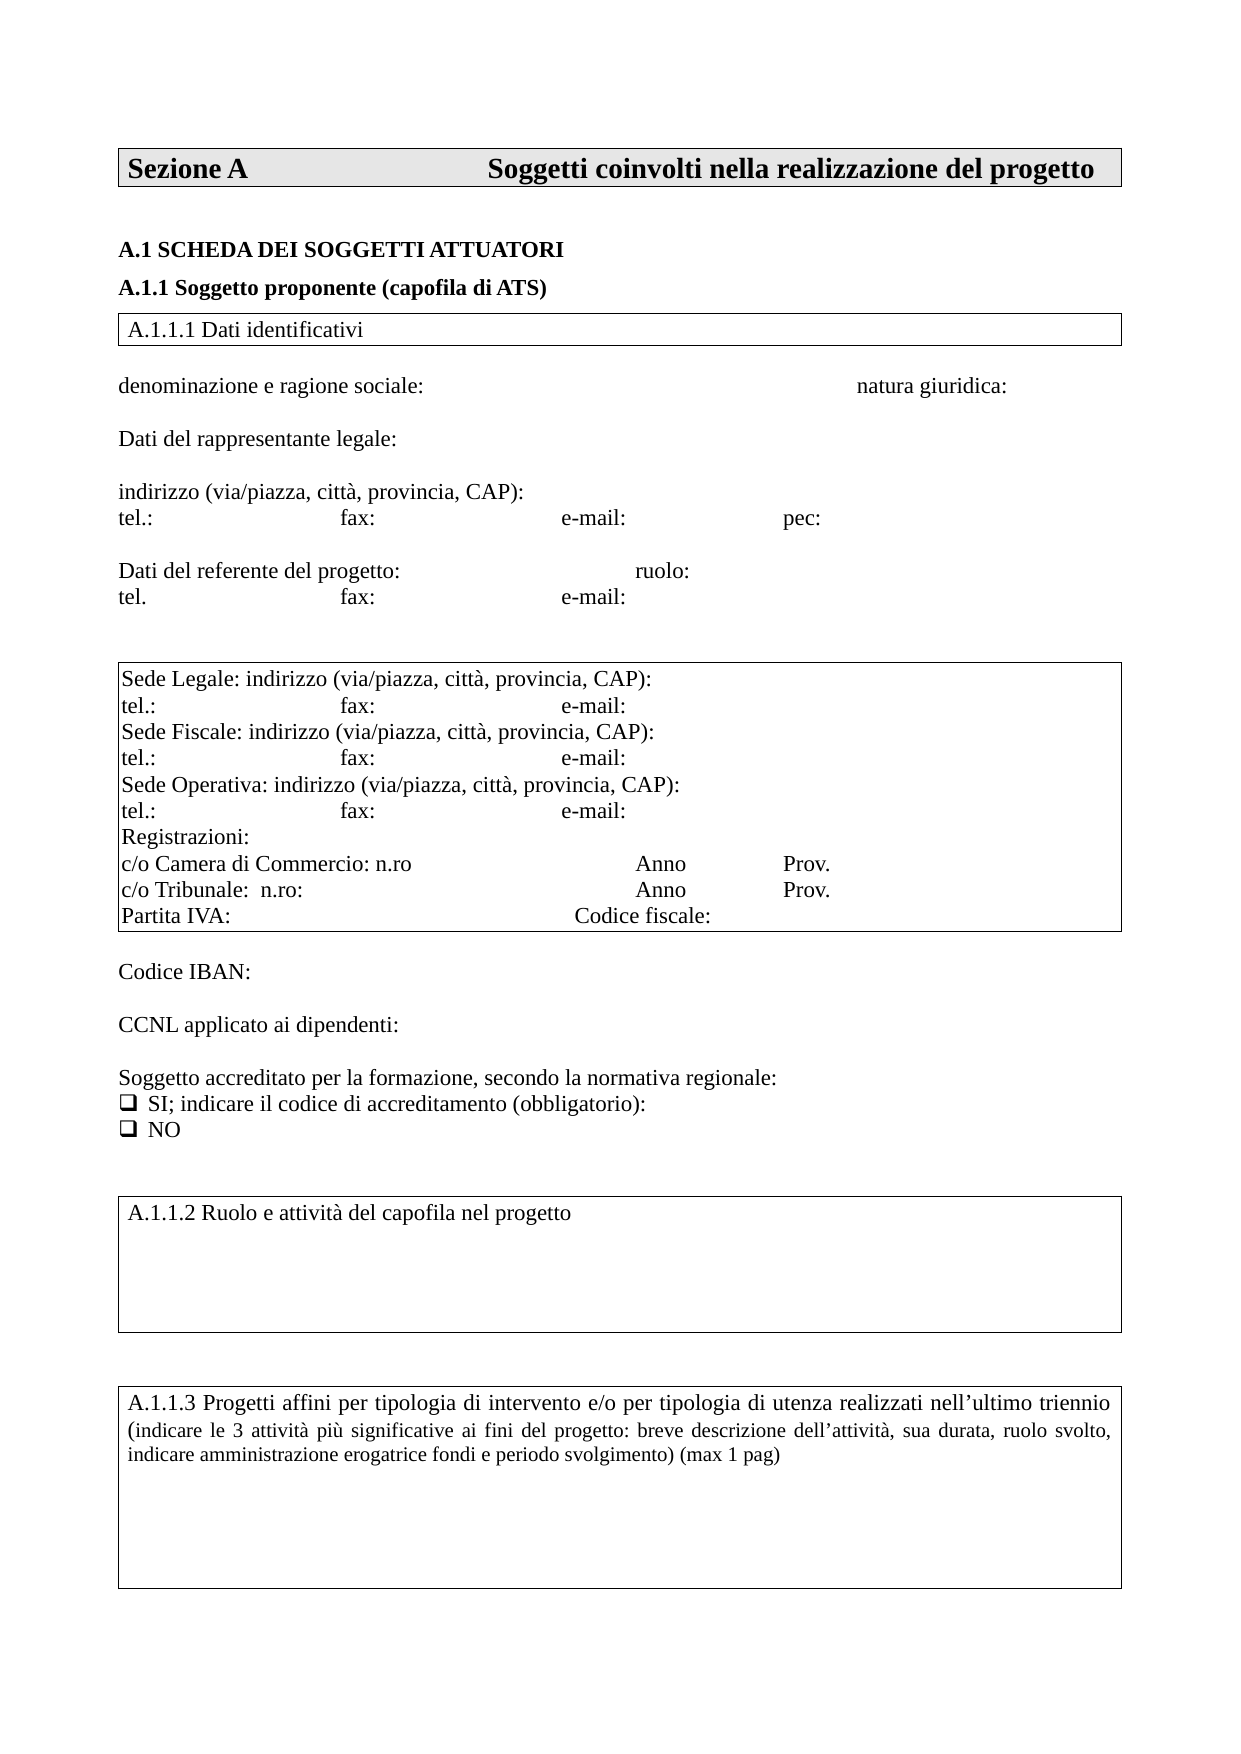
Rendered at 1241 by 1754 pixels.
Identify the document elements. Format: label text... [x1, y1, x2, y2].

text Sede Legale: indirizzo (via/piazza, città, provincia, CAP): [119, 663, 1121, 688]
subtitle A.1.1 Soggetto proponente (capofila di ATS) [118, 274, 1122, 301]
text Codice IBAN: [118, 958, 1122, 985]
text Sede Fiscale: indirizzo (via/piazza, città, provincia, CAP): [119, 715, 1121, 741]
text tel.: fax: e-mail: [119, 741, 1121, 768]
text Dati del referente del progetto: ruolo: [118, 557, 1122, 583]
text Registrazioni: [119, 820, 1121, 847]
text A.1.1.1 Dati identificativi [119, 314, 1121, 345]
text CCNL applicato ai dipendenti: [118, 1011, 1122, 1037]
text denominazione e ragione sociale: natura giuridica: [118, 372, 1122, 399]
text tel.: fax: e-mail: pec: [118, 504, 1122, 530]
text Partita IVA: Codice fiscale: [119, 899, 1121, 931]
text c/o Tribunale: n.ro: Anno Prov. [119, 873, 1121, 899]
text Dati del rappresentante legale: [118, 425, 1122, 451]
text tel.: fax: e-mail: [119, 794, 1121, 820]
text A.1.1.2 Ruolo e attività del capofila nel progetto [119, 1197, 1121, 1225]
text A.1.1.3 Progetti affini per tipologia di intervento e/o per tipologia di utenza realizzati nell’ultimo triennio (indicare le 3 attività più significative ai fini del progetto: breve descrizione dell’attività, sua durata, ruolo svolto, indicare amministrazione erogatrice fondi e periodo svolgimento) (max 1 pag) [119, 1387, 1121, 1466]
text c/o Camera di Commercio: n.ro Anno Prov. [119, 847, 1121, 873]
text Soggetto accreditato per la formazione, secondo la normativa regionale: [118, 1064, 1122, 1090]
list SI; indicare il codice di accreditamento (obbligatorio): [118, 1090, 1122, 1116]
text tel. fax: e-mail: [118, 583, 1122, 609]
list NO [118, 1116, 1122, 1143]
text Sede Operativa: indirizzo (via/piazza, città, provincia, CAP): [119, 768, 1121, 794]
text indirizzo (via/piazza, città, provincia, CAP): [118, 478, 1122, 504]
text tel.: fax: e-mail: [119, 688, 1121, 715]
text A.1 SCHEDA DEI SOGGETTI ATTUATORI [118, 236, 1122, 262]
